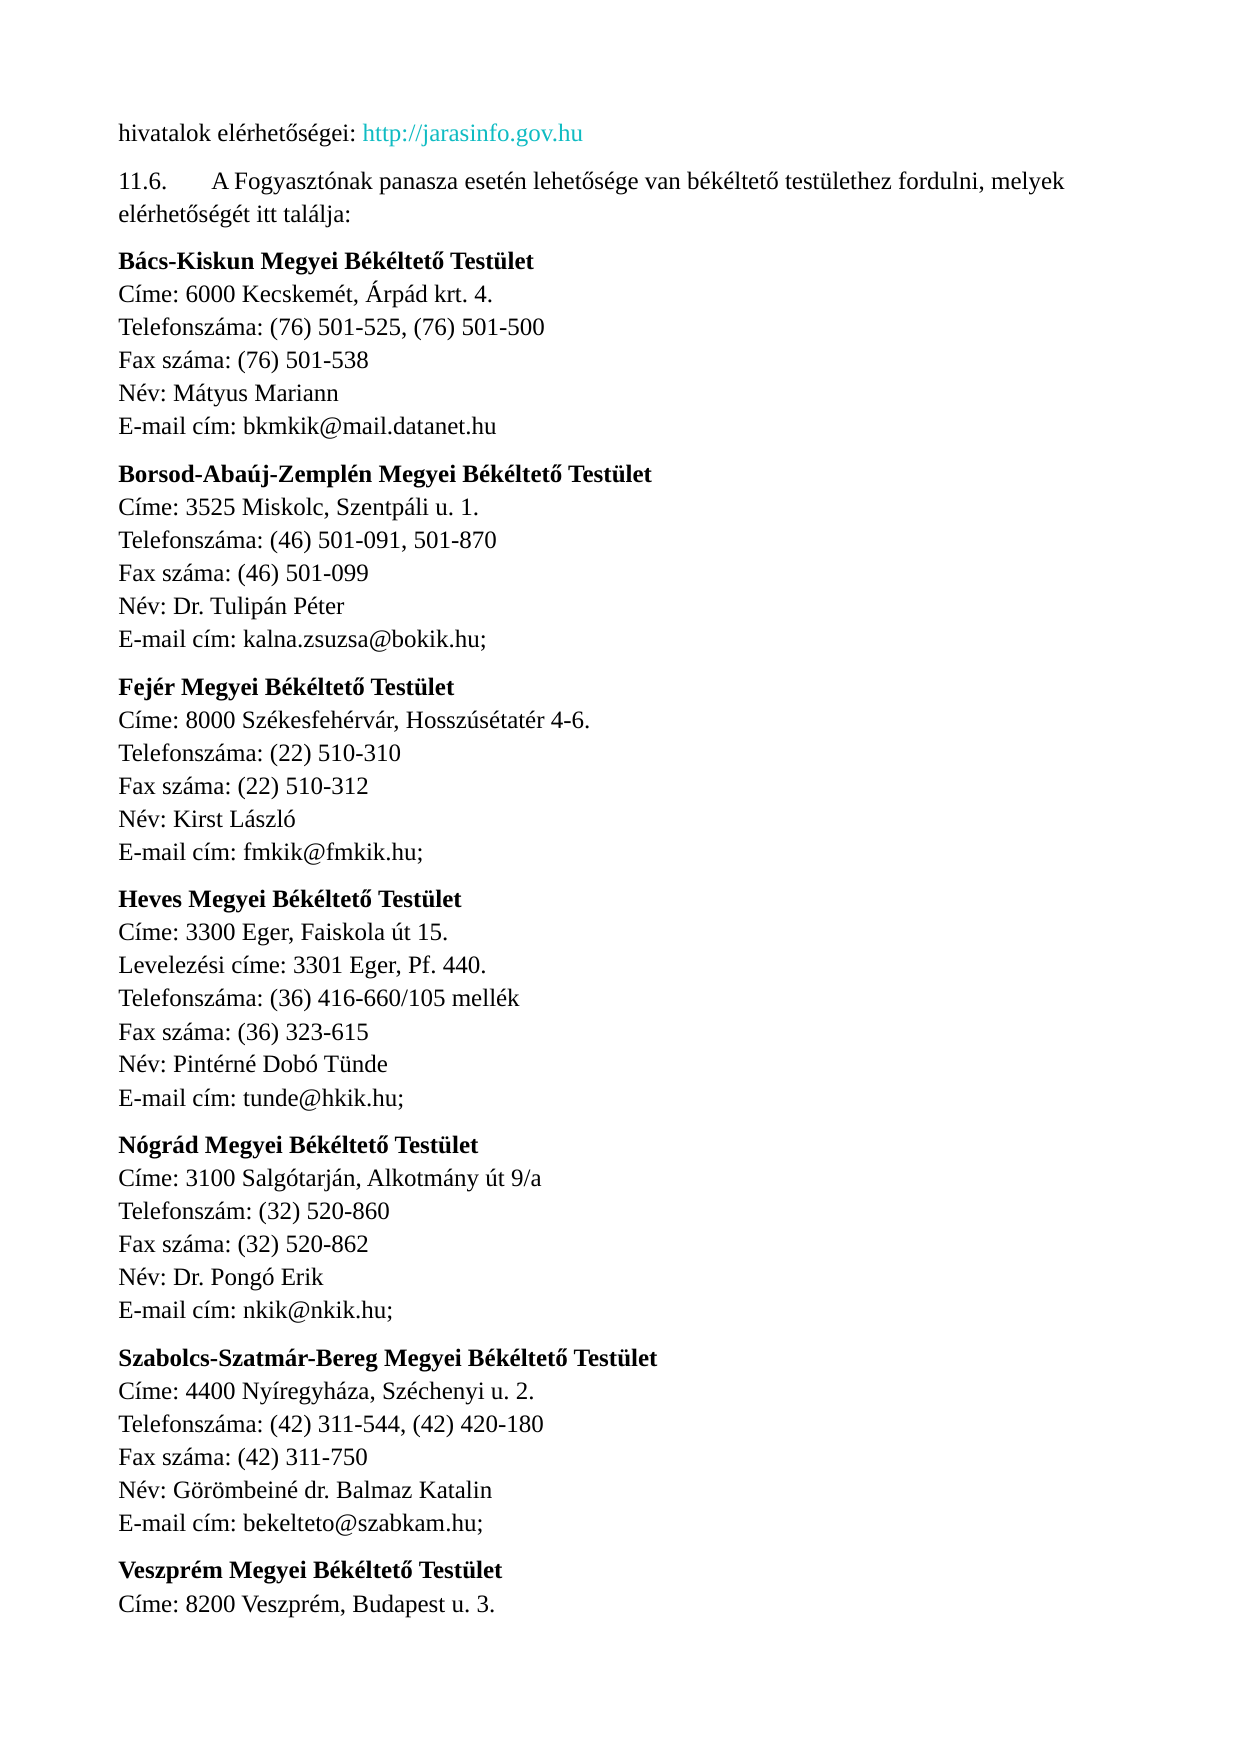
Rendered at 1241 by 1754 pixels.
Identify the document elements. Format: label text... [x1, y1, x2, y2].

text hivatalok elérhetőségei: http://jarasinfo.gov.hu [118, 118, 1122, 147]
text Veszprém Megyei Békéltető Testület Címe: 8200 Veszprém, Budapest u. 3. [118, 1556, 1122, 1617]
text 11.6. A Fogyasztónak panasza esetén lehetősége van békéltető testülethez fordulni, melyek elérhetőségét itt találja: [118, 166, 1122, 227]
text Nógrád Megyei Békéltető Testület Címe: 3100 Salgótarján, Alkotmány út 9/a Telefonszám: (32) 520-860 Fax száma: (32) 520-862 Név: Dr. Pongó Erik E-mail cím: nkik@nkik.hu; [118, 1130, 1122, 1324]
text Fejér Megyei Békéltető Testület Címe: 8000 Székesfehérvár, Hosszúsétatér 4-6. Telefonszáma: (22) 510-310 Fax száma: (22) 510-312 Név: Kirst László E-mail cím: fmkik@fmkik.hu; [118, 672, 1122, 866]
text Bács-Kiskun Megyei Békéltető Testület Címe: 6000 Kecskemét, Árpád krt. 4. Telefonszáma: (76) 501-525, (76) 501-500 Fax száma: (76) 501-538 Név: Mátyus Mariann E-mail cím: bkmkik@mail.datanet.hu [118, 246, 1122, 440]
text Szabolcs-Szatmár-Bereg Megyei Békéltető Testület Címe: 4400 Nyíregyháza, Széchenyi u. 2. Telefonszáma: (42) 311-544, (42) 420-180 Fax száma: (42) 311-750 Név: Görömbeiné dr. Balmaz Katalin E-mail cím: bekelteto@szabkam.hu; [118, 1343, 1122, 1537]
text Borsod-Abaúj-Zemplén Megyei Békéltető Testület Címe: 3525 Miskolc, Szentpáli u. 1. Telefonszáma: (46) 501-091, 501-870 Fax száma: (46) 501-099 Név: Dr. Tulipán Péter E-mail cím: kalna.zsuzsa@bokik.hu; [118, 459, 1122, 653]
text Heves Megyei Békéltető Testület Címe: 3300 Eger, Faiskola út 15. Levelezési címe: 3301 Eger, Pf. 440. Telefonszáma: (36) 416-660/105 mellék Fax száma: (36) 323-615 Név: Pintérné Dobó Tünde E-mail cím: tunde@hkik.hu; [118, 884, 1122, 1111]
